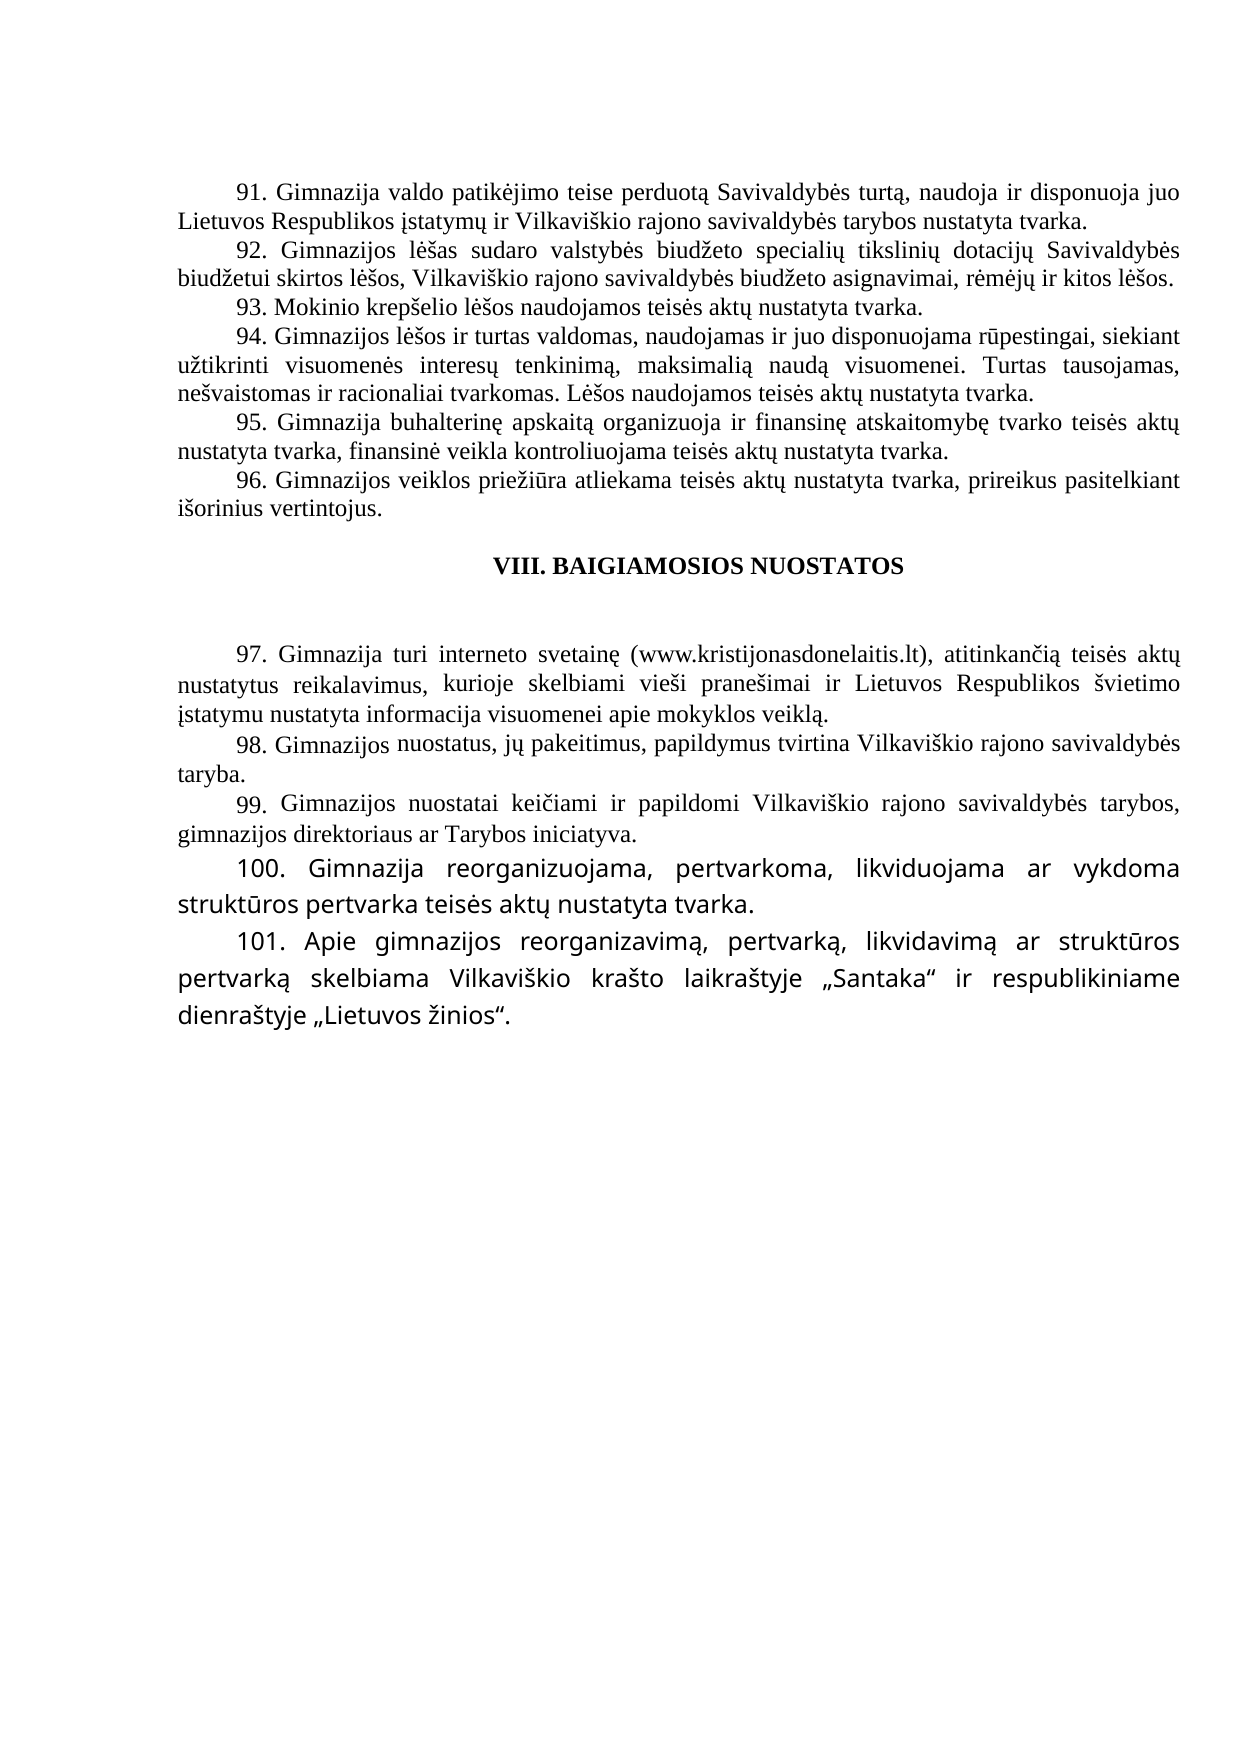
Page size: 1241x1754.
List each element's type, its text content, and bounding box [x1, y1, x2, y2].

text 98. Gimnazijos nuostatus, jų pakeitimus, papildymus tvirtina Vilkaviškio rajono savivaldybės taryba. [177, 728, 1181, 788]
text 91. Gimnazija valdo patikėjimo teise perduotą Savivaldybės turtą, naudoja ir disponuoja juo Lietuvos Respublikos įstatymų ir Vilkaviškio rajono savivaldybės tarybos nustatyta tvarka. [177, 177, 1181, 235]
text 96. Gimnazijos veiklos priežiūra atliekama teisės aktų nustatyta tvarka, prireikus pasitelkiant išorinius vertintojus. [177, 465, 1181, 522]
text 94. Gimnazijos lėšos ir turtas valdomas, naudojamas ir juo disponuojama rūpestingai, siekiant užtikrinti visuomenės interesų tenkinimą, maksimalią naudą visuomenei. Turtas tausojamas, nešvaistomas ir racionaliai tvarkomas. Lėšos naudojamos teisės aktų nustatyta tvarka. [177, 321, 1181, 407]
text VIII. BAIGIAMOSIOS NUOSTATOS [216, 551, 1181, 580]
text 97. Gimnazija turi interneto svetainę (www.kristijonasdonelaitis.lt), atitinkančią teisės aktų nustatytus reikalavimus, kurioje skelbiami vieši pranešimai ir Lietuvos Respublikos švietimo įstatymu nustatyta informacija visuomenei apie mokyklos veiklą. [177, 637, 1181, 728]
text 101. Apie gimnazijos reorganizavimą, pertvarką, likvidavimą ar struktūros pertvarką skelbiama Vilkaviškio krašto laikraštyje „Santaka“ ir respublikiniame dienraštyje „Lietuvos žinios“. [177, 921, 1181, 1031]
text 92. Gimnazijos lėšas sudaro valstybės biudžeto specialių tikslinių dotacijų Savivaldybės biudžetui skirtos lėšos, Vilkaviškio rajono savivaldybės biudžeto asignavimai, rėmėjų ir kitos lėšos. [177, 235, 1181, 292]
text 100. Gimnazija reorganizuojama, pertvarkoma, likviduojama ar vykdoma struktūros pertvarka teisės aktų nustatyta tvarka. [177, 848, 1181, 921]
text 93. Mokinio krepšelio lėšos naudojamos teisės aktų nustatyta tvarka. [177, 292, 1181, 321]
text 99. Gimnazijos nuostatai keičiami ir papildomi Vilkaviškio rajono savivaldybės tarybos, gimnazijos direktoriaus ar Tarybos iniciatyva. [177, 788, 1181, 848]
text 95. Gimnazija buhalterinę apskaitą organizuoja ir finansinę atskaitomybę tvarko teisės aktų nustatyta tvarka, finansinė veikla kontroliuojama teisės aktų nustatyta tvarka. [177, 407, 1181, 465]
